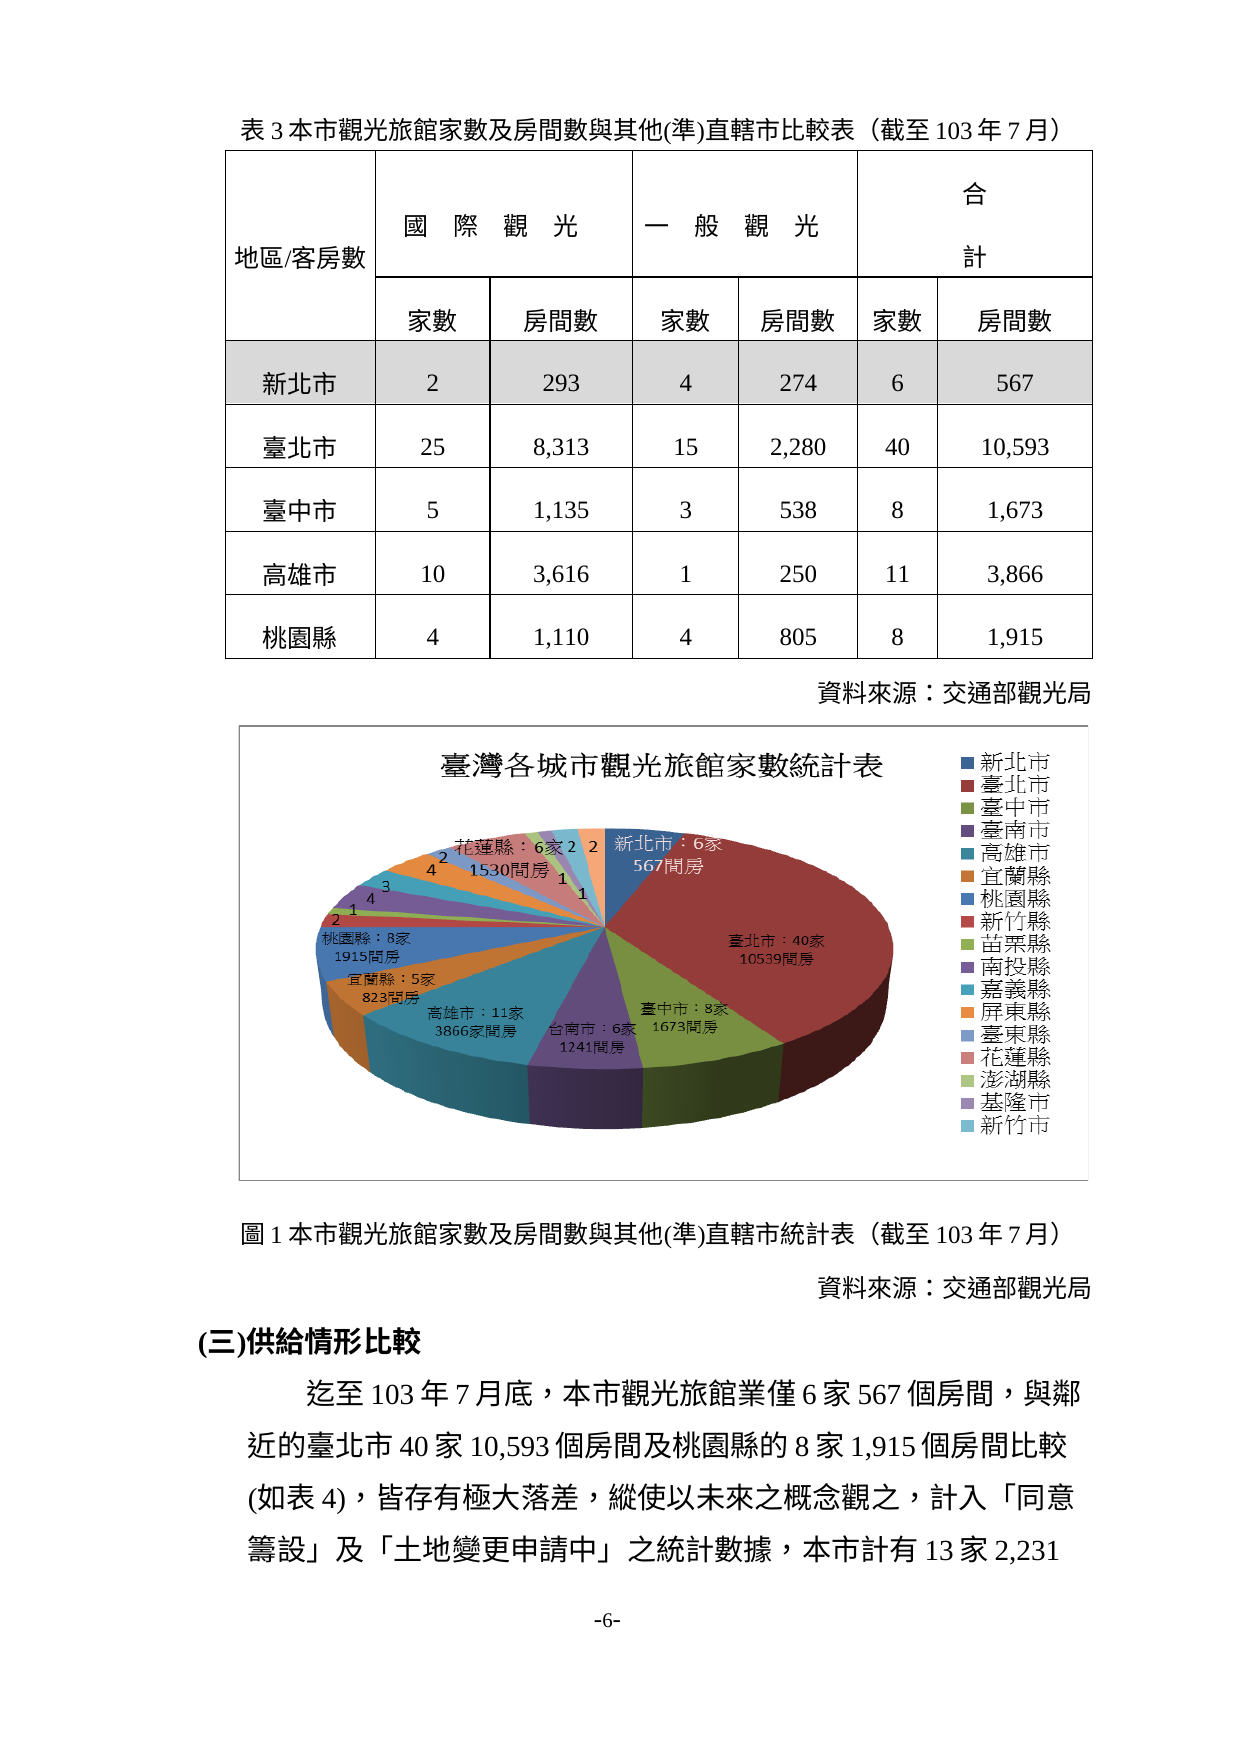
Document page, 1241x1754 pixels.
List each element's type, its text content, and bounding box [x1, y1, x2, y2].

table_cell 房間數 [491, 278, 632, 340]
table_header 地區/客房數 [226, 151, 375, 340]
table_cell 4 [633, 341, 738, 403]
table_cell 805 [739, 595, 857, 658]
table_cell 6 [858, 341, 937, 403]
text 圖1 本市觀光旅館家數及房間數與其他(準)直轄市統計表（截至103年7月） [223, 1200, 1092, 1254]
table_cell 桃園縣 [226, 595, 375, 658]
text (三)供給情形比較 [198, 1309, 1092, 1363]
text 資料來源：交通部觀光局 [223, 659, 1092, 713]
table_cell 1,915 [938, 595, 1092, 658]
table_cell 1,135 [491, 468, 632, 531]
table_cell 11 [858, 532, 937, 594]
table_cell 25 [376, 405, 489, 467]
table_cell 8,313 [491, 405, 632, 467]
text 表3本市觀光旅館家數及房間數與其他(準)直轄市比較表（截至103年7月） [223, 96, 1092, 150]
table_cell 臺中市 [226, 468, 375, 531]
table_cell 3,866 [938, 532, 1092, 594]
table_cell 1 [633, 532, 738, 594]
table_cell 1,673 [938, 468, 1092, 531]
text 迄至103年7月底，本市觀光旅館業僅6家567個房間，與鄰近的臺北市40家10,593個房間及桃園縣的8家1,915個房間比較(如表4)，皆存有極大落差，縱使以未來之概念觀之，計入「同意籌設」及「土地變更申請中」之統計數據，本市計有13家2,231 [248, 1363, 1092, 1571]
table_cell 新北市 [226, 341, 375, 403]
table_header 合 計 [858, 151, 1092, 276]
table_cell 2,280 [739, 405, 857, 467]
table_cell 10 [376, 532, 489, 594]
table_cell 高雄市 [226, 532, 375, 594]
table_cell 3,616 [491, 532, 632, 594]
text 資料來源：交通部觀光局 [223, 1254, 1092, 1309]
table_cell 房間數 [938, 278, 1092, 340]
table_cell 臺北市 [226, 405, 375, 467]
table_cell 15 [633, 405, 738, 467]
table_cell 538 [739, 468, 857, 531]
table_header 一 般 觀 光 [633, 151, 857, 276]
table_cell 250 [739, 532, 857, 594]
table_cell 293 [491, 341, 632, 403]
table_cell 2 [376, 341, 489, 403]
table_cell 274 [739, 341, 857, 403]
table_cell 4 [633, 595, 738, 658]
table_cell 房間數 [739, 278, 857, 340]
table_cell 8 [858, 468, 937, 531]
table_cell 4 [376, 595, 489, 658]
table_cell 10,593 [938, 405, 1092, 467]
table_header 國 際 觀 光 [376, 151, 632, 276]
table_cell 5 [376, 468, 489, 531]
table_cell 8 [858, 595, 937, 658]
table_cell 567 [938, 341, 1092, 403]
table_cell 3 [633, 468, 738, 531]
table_cell 家數 [858, 278, 937, 340]
table_cell 家數 [376, 278, 489, 340]
table_cell 40 [858, 405, 937, 467]
table_cell 1,110 [491, 595, 632, 658]
table_cell 家數 [633, 278, 738, 340]
